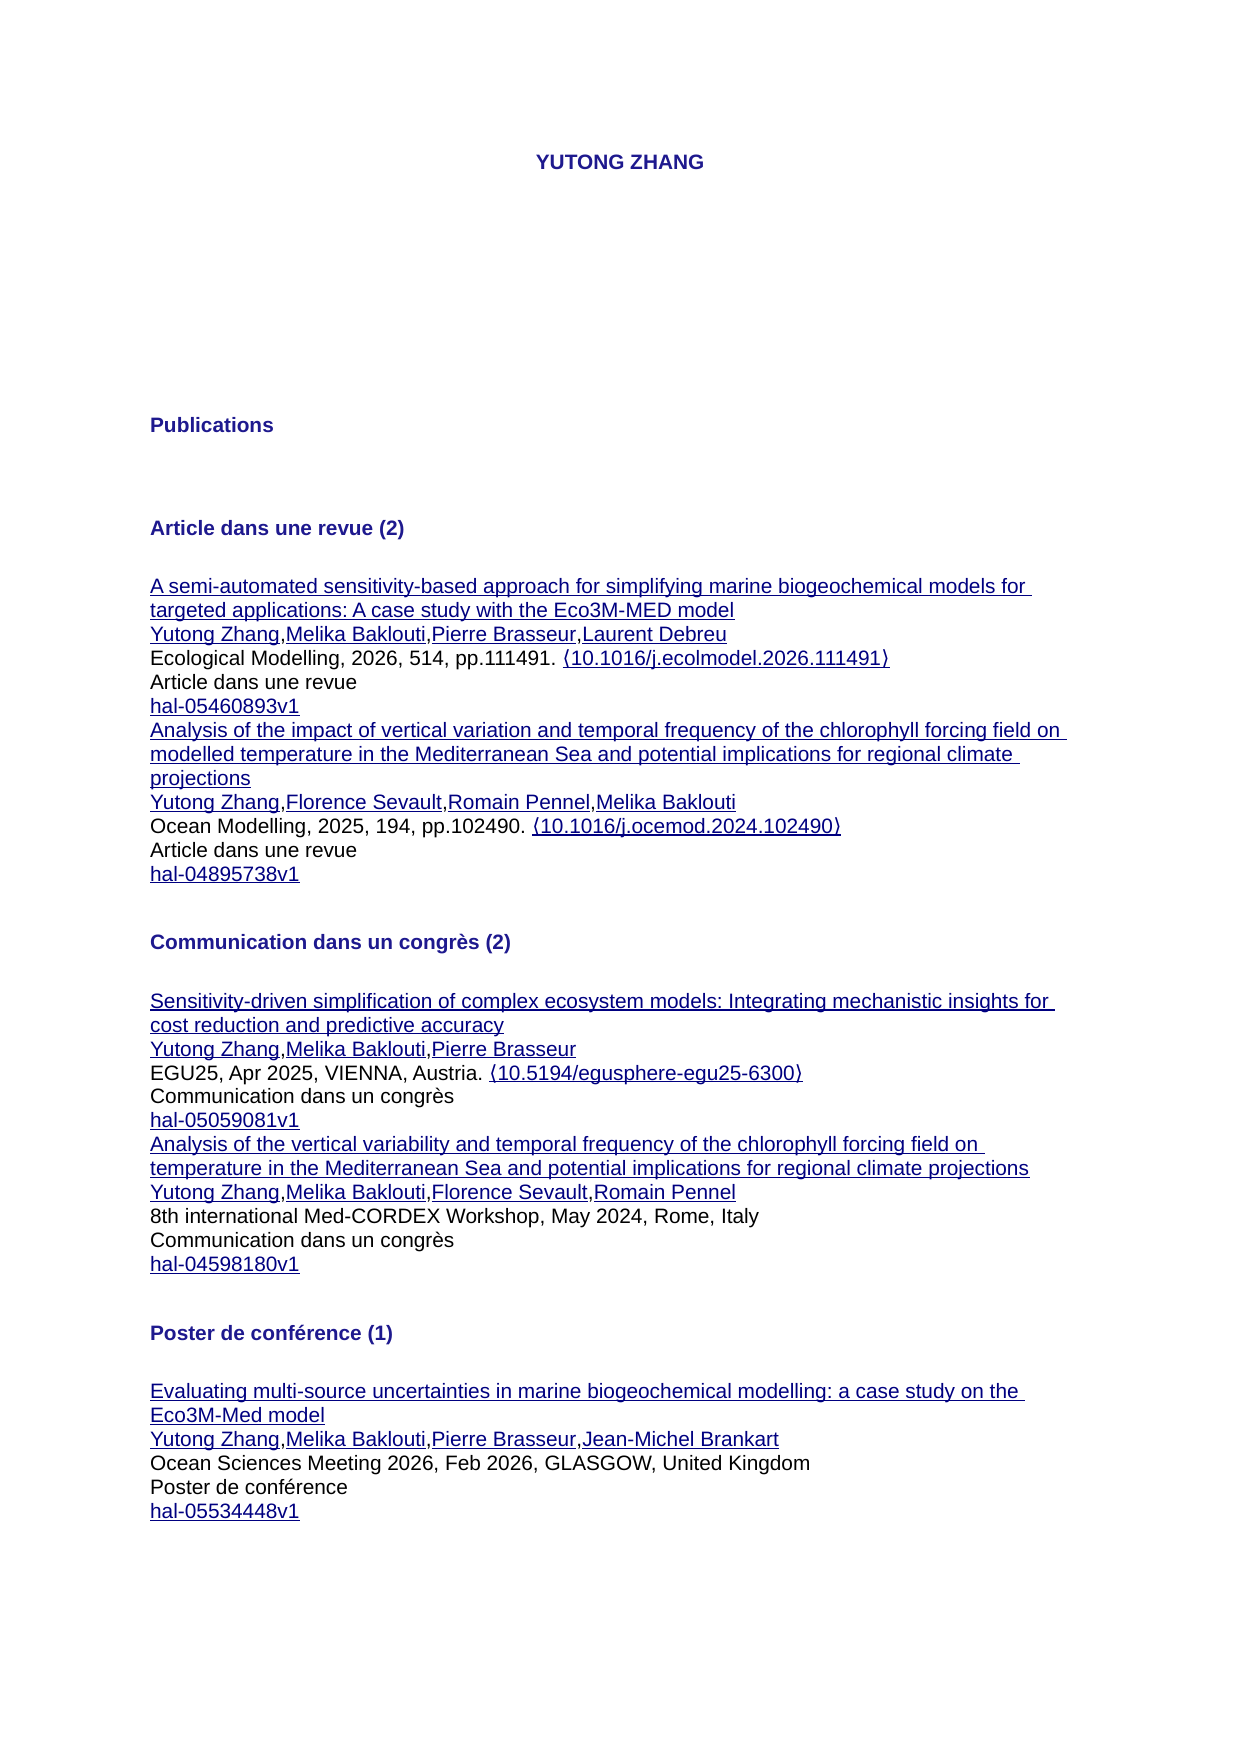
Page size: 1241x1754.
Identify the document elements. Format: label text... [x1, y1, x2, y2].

subtitle Article dans une revue (2) [150, 516, 1090, 539]
table_cell Analysis of the impact of vertical variation and temporal frequency of the chlorophyll forcing field on modelled temperature in the Mediterranean Sea and potential implications for regional climate projections Yutong Zhang,Florence Sevault,Romain Pennel,Melika Baklouti Ocean Modelling, 2025, 194, pp.102490. ⟨10.1016/j.ocemod.2024.102490⟩ Article dans une revue hal-04895738v1 [150, 718, 1090, 885]
subtitle YUTONG ZHANG [150, 150, 1090, 174]
subtitle Communication dans un congrès (2) [150, 930, 1090, 954]
subtitle Poster de conférence (1) [150, 1321, 1090, 1345]
table_cell Analysis of the vertical variability and temporal frequency of the chlorophyll forcing field on temperature in the Mediterranean Sea and potential implications for regional climate projections Yutong Zhang,Melika Baklouti,Florence Sevault,Romain Pennel 8th international Med-CORDEX Workshop, May 2024, Rome, Italy Communication dans un congrès hal-04598180v1 [150, 1132, 1090, 1276]
subtitle Publications [150, 412, 1090, 436]
table_header Evaluating multi-source uncertainties in marine biogeochemical modelling: a case study on the Eco3M-Med model Yutong Zhang,Melika Baklouti,Pierre Brasseur,Jean-Michel Brankart Ocean Sciences Meeting 2026, Feb 2026, GLASGOW, United Kingdom Poster de conférence hal-05534448v1 [150, 1379, 1090, 1523]
table_header Sensitivity-driven simplification of complex ecosystem models: Integrating mechanistic insights for cost reduction and predictive accuracy Yutong Zhang,Melika Baklouti,Pierre Brasseur EGU25, Apr 2025, VIENNA, Austria. ⟨10.5194/egusphere-egu25-6300⟩ Communication dans un congrès hal-05059081v1 [150, 989, 1090, 1132]
table_header A semi-automated sensitivity-based approach for simplifying marine biogeochemical models for targeted applications: A case study with the Eco3M-MED model Yutong Zhang,Melika Baklouti,Pierre Brasseur,Laurent Debreu Ecological Modelling, 2026, 514, pp.111491. ⟨10.1016/j.ecolmodel.2026.111491⟩ Article dans une revue hal-05460893v1 [150, 574, 1090, 718]
